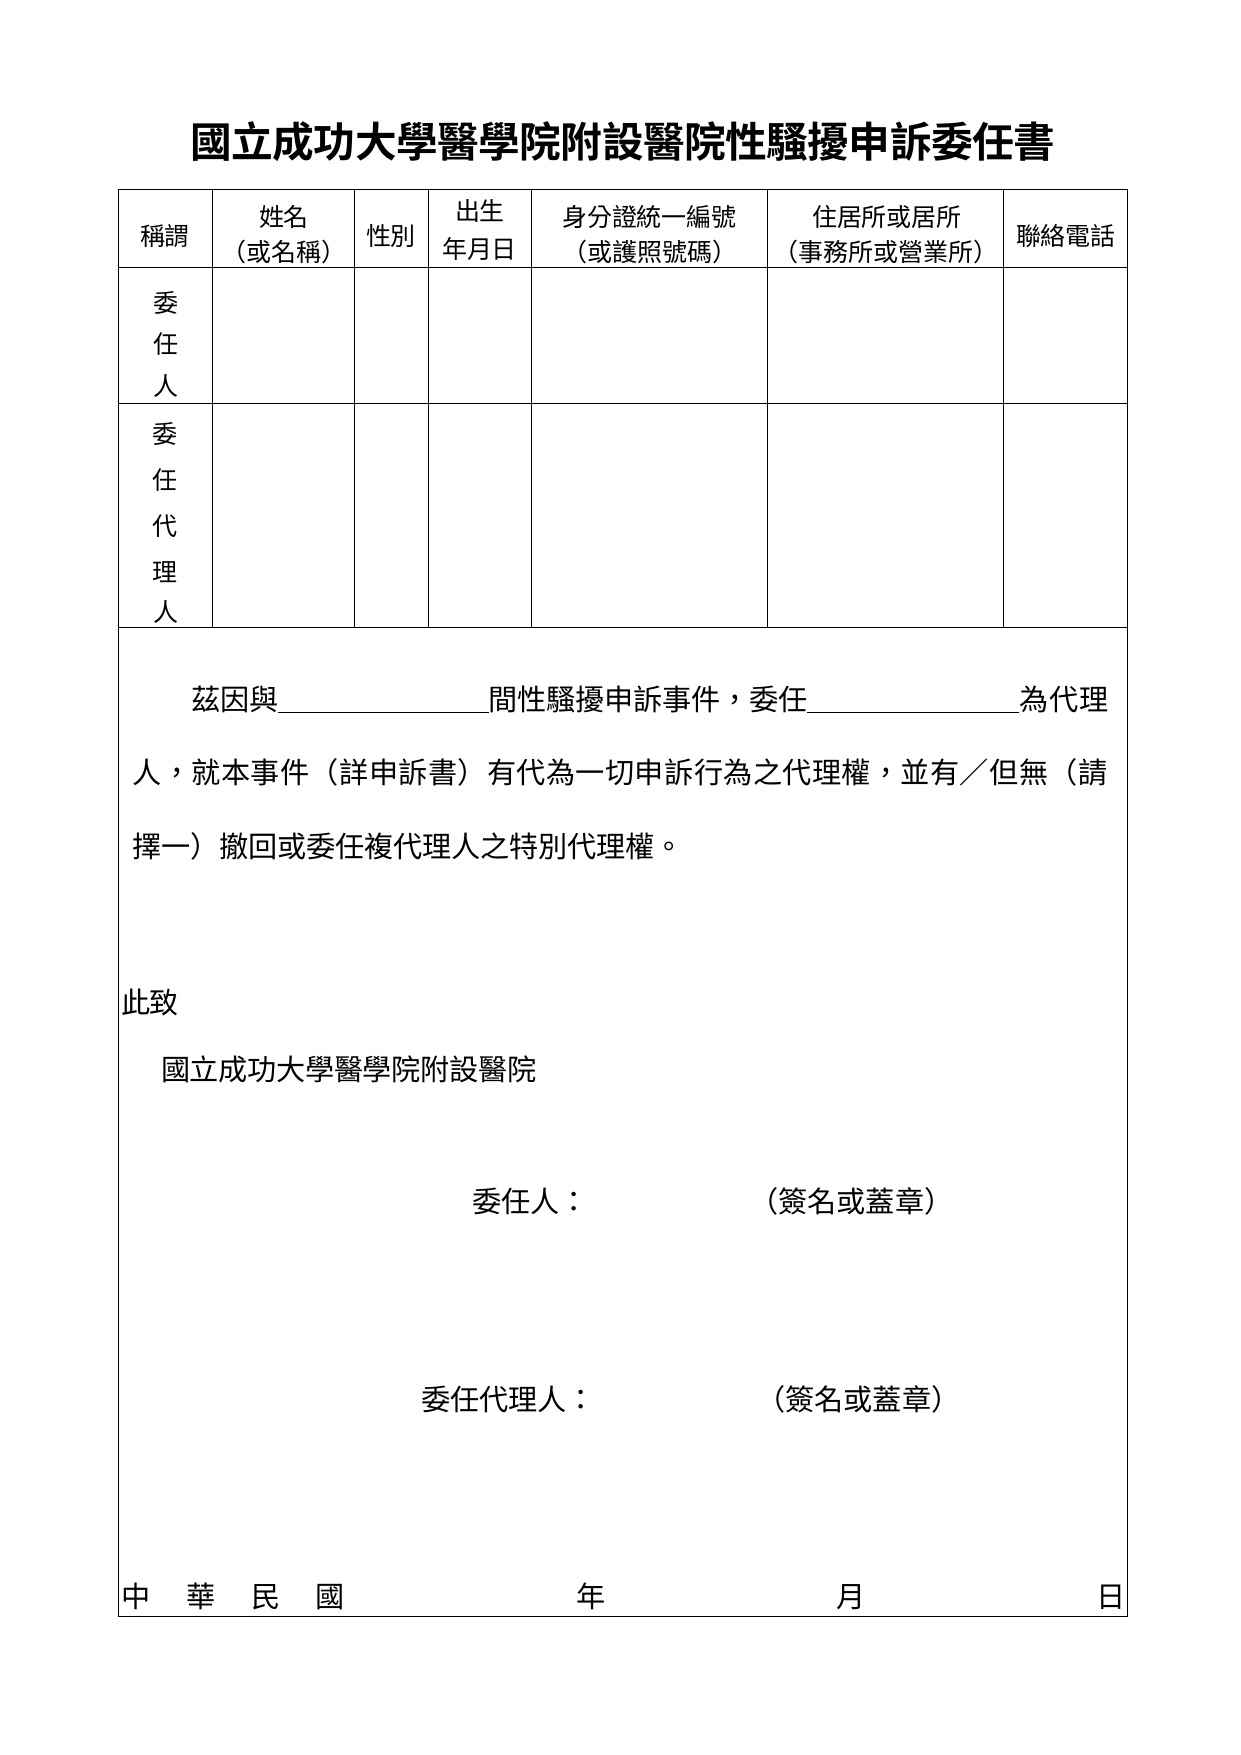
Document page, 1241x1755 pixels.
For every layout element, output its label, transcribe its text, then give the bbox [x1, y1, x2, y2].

table_cell 茲因與 間性騷擾申訴事件，委任 為代理人，就本事件（詳申訴書）有代為一切申訴行為之代理權，並有／但無（請擇一）撤回或委任複代理人之特別代理權。 此致 國立成功大學醫學院附設醫院 委任人： （簽名或蓋章） 委任代理人： （簽名或蓋章） 中 華 民 國 年 月 日 [119, 628, 1127, 1616]
table_cell 委 任人 [119, 268, 212, 403]
table_cell [1004, 268, 1127, 403]
table_cell [1004, 404, 1127, 627]
table_cell [213, 404, 354, 627]
text 國立成功大學醫學院附設醫院性騷擾申訴委任書 [106, 109, 1139, 169]
table_cell [429, 268, 531, 403]
table_cell [768, 268, 1003, 403]
table_header 稱謂 [119, 190, 212, 267]
table_cell 委任代理 人 [119, 404, 212, 627]
table_cell [532, 404, 767, 627]
table_header 出生年月日 [429, 190, 531, 267]
table_header 性別 [355, 190, 428, 267]
table_cell [532, 268, 767, 403]
table_header 身分證統一編號 （或護照號碼） [532, 190, 767, 267]
table_cell [355, 268, 428, 403]
table_cell [429, 404, 531, 627]
table_header 住居所或居所 （事務所或營業所） [768, 190, 1003, 267]
table_cell [355, 404, 428, 627]
table_cell [768, 404, 1003, 627]
table_header 姓名 （或名稱） [213, 190, 354, 267]
table_cell [213, 268, 354, 403]
table_header 聯絡電話 [1004, 190, 1127, 267]
